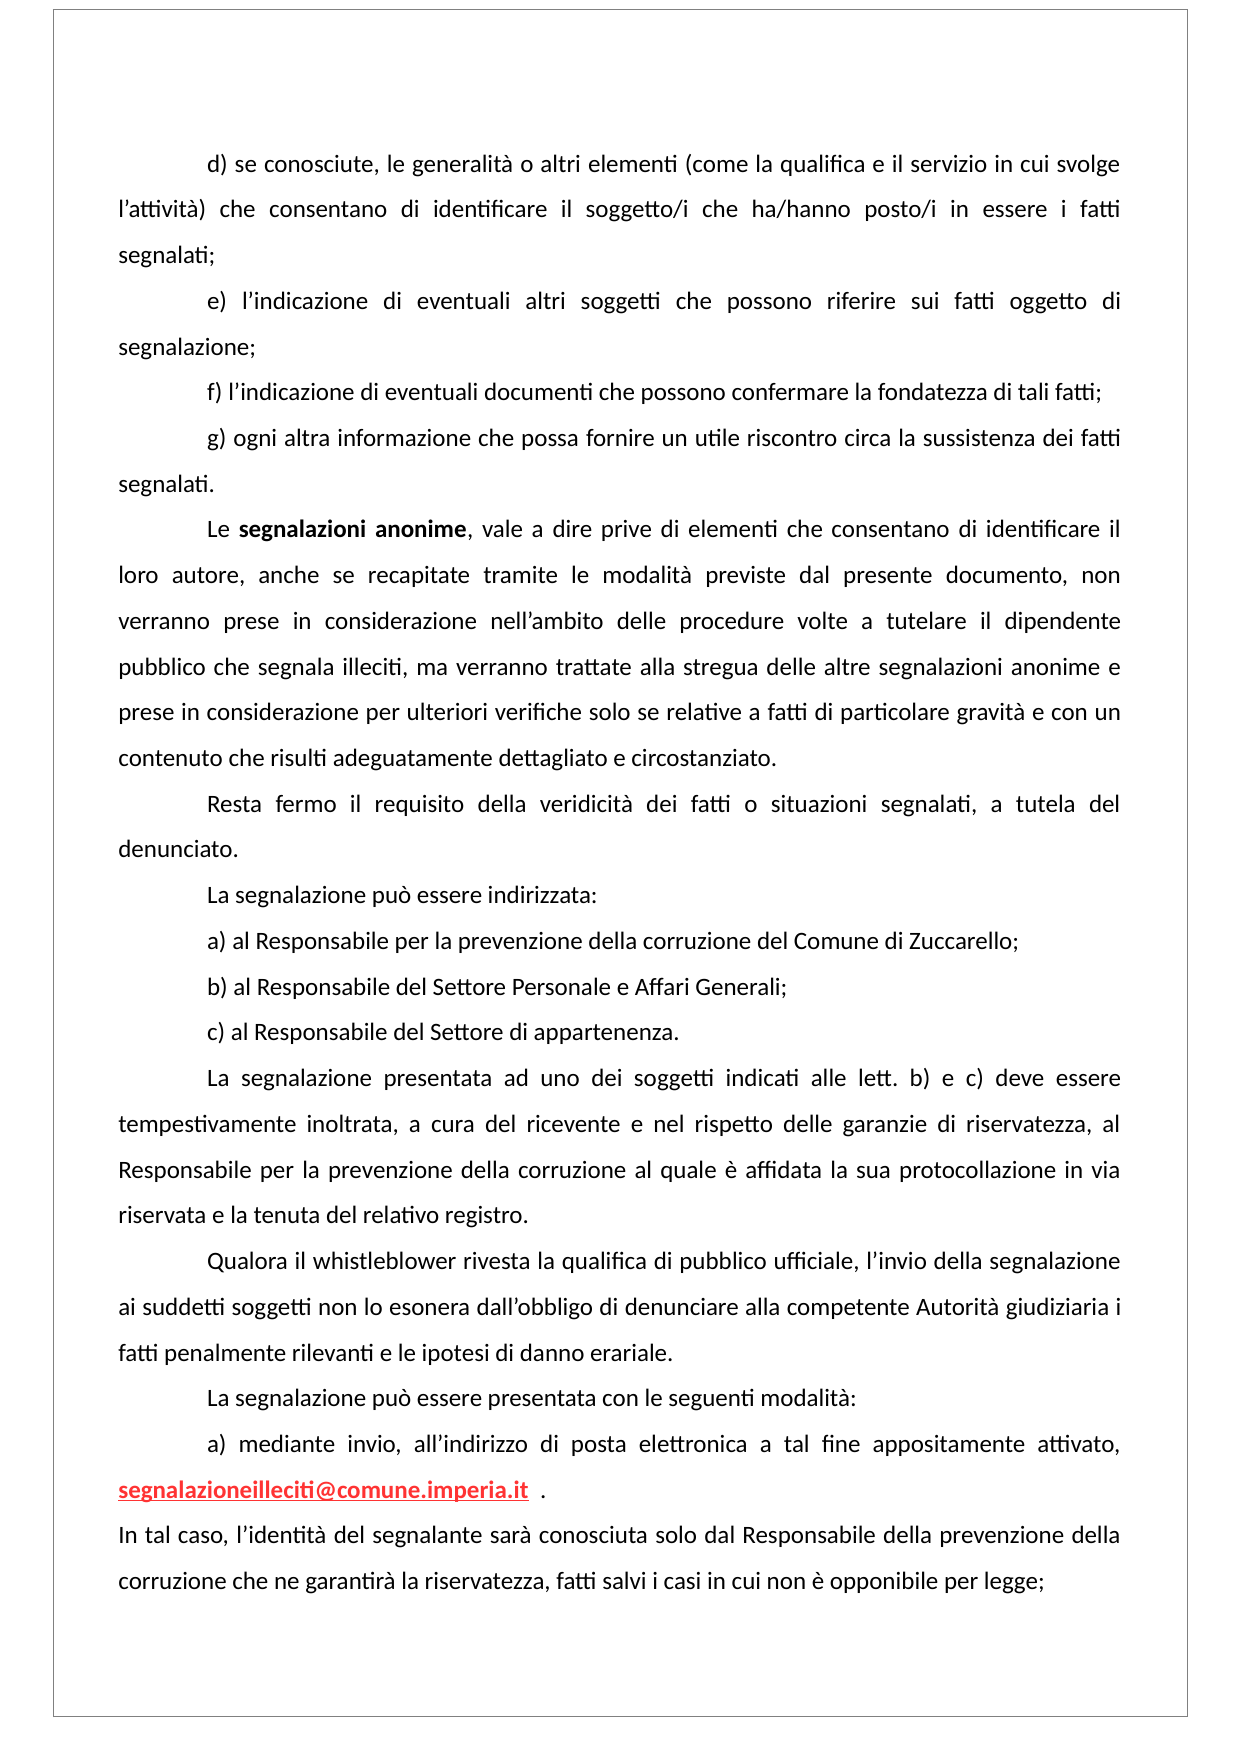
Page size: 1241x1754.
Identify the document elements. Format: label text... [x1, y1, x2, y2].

text Resta fermo il requisito della veridicità dei fatti o situazioni segnalati, a tutela del denunciato. [118, 788, 1122, 864]
text a) al Responsabile per la prevenzione della corruzione del Comune di Zuccarello; [118, 925, 1122, 956]
text e) l’indicazione di eventuali altri soggetti che possono riferire sui fatti oggetto di segnalazione; [118, 285, 1122, 361]
text g) ogni altra informazione che possa fornire un utile riscontro circa la sussistenza dei fatti segnalati. [118, 422, 1122, 498]
text b) al Responsabile del Settore Personale e Affari Generali; [118, 971, 1122, 1001]
text Qualora il whistleblower rivesta la qualifica di pubblico ufficiale, l’invio della segnalazione ai suddetti soggetti non lo esonera dall’obbligo di denunciare alla competente Autorità giudiziaria i fatti penalmente rilevanti e le ipotesi di danno erariale. [118, 1245, 1122, 1367]
text La segnalazione può essere indirizzata: [118, 879, 1122, 910]
text c) al Responsabile del Settore di appartenenza. [118, 1017, 1122, 1047]
text Le segnalazioni anonime, vale a dire prive di elementi che consentano di identificare il loro autore, anche se recapitate tramite le modalità previste dal presente documento, non verranno prese in considerazione nell’ambito delle procedure volte a tutelare il dipendente pubblico che segnala illeciti, ma verranno trattate alla stregua delle altre segnalazioni anonime e prese in considerazione per ulteriori verifiche solo se relative a fatti di particolare gravità e con un contenuto che risulti adeguatamente dettagliato e circostanziato. [118, 513, 1122, 773]
text La segnalazione può essere presentata con le seguenti modalità: [118, 1382, 1122, 1413]
text f) l’indicazione di eventuali documenti che possono confermare la fondatezza di tali fatti; [118, 376, 1122, 407]
text d) se conosciute, le generalità o altri elementi (come la qualifica e il servizio in cui svolge l’attività) che consentano di identificare il soggetto/i che ha/hanno posto/i in essere i fatti segnalati; [118, 148, 1122, 270]
text La segnalazione presentata ad uno dei soggetti indicati alle lett. b) e c) deve essere tempestivamente inoltrata, a cura del ricevente e nel rispetto delle garanzie di riservatezza, al Responsabile per la prevenzione della corruzione al quale è affidata la sua protocollazione in via riservata e la tenuta del relativo registro. [118, 1062, 1122, 1230]
text In tal caso, l’identità del segnalante sarà conosciuta solo dal Responsabile della prevenzione della corruzione che ne garantirà la riservatezza, fatti salvi i casi in cui non è opponibile per legge; [118, 1519, 1122, 1596]
text a) mediante invio, all’indirizzo di posta elettronica a tal fine appositamente attivato, segnalazioneilleciti@comune.imperia.it . [118, 1428, 1122, 1504]
